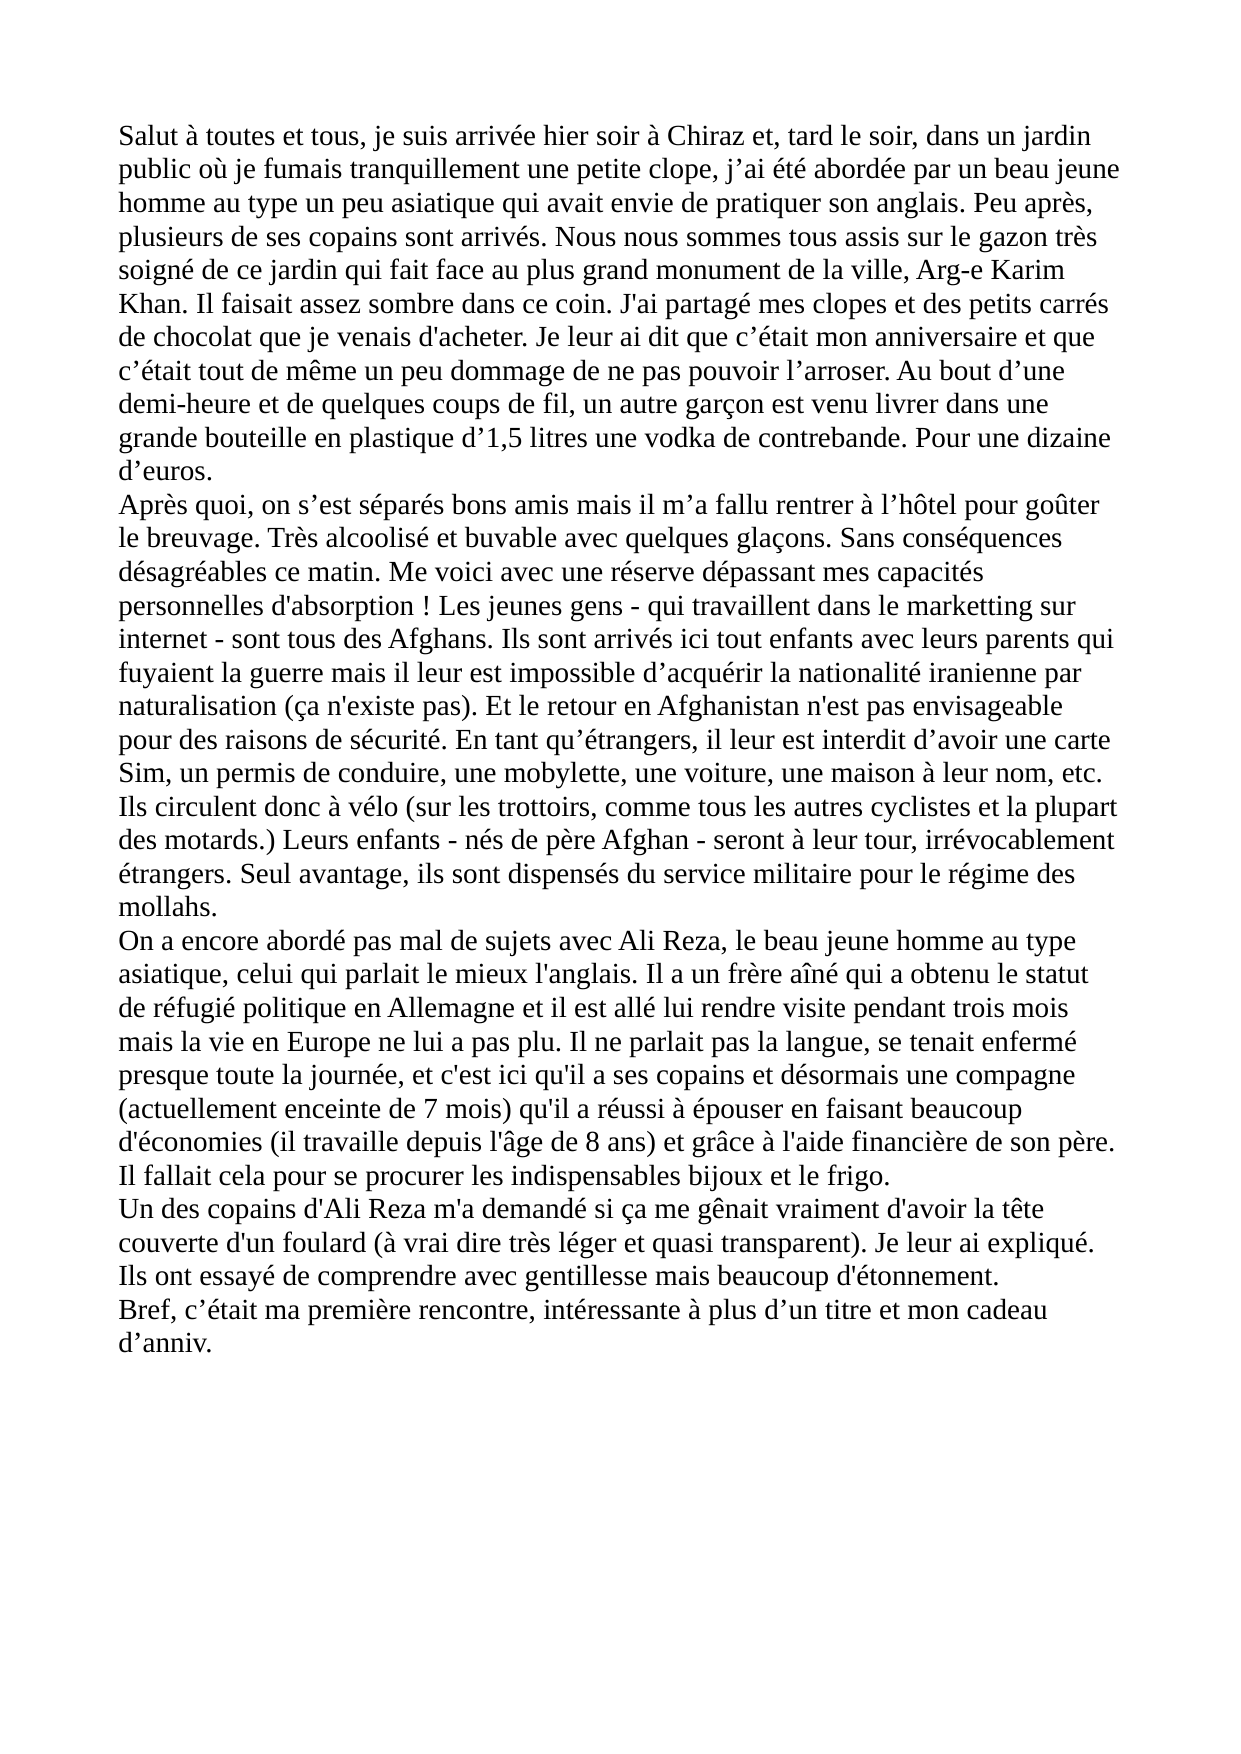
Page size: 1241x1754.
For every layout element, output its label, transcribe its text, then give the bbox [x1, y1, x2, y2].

text Salut à toutes et tous, je suis arrivée hier soir à Chiraz et, tard le soir, dans un jardin public où je fumais tranquillement une petite clope, j’ai été abordée par un beau jeune homme au type un peu asiatique qui avait envie de pratiquer son anglais. Peu après, plusieurs de ses copains sont arrivés. Nous nous sommes tous assis sur le gazon très soigné de ce jardin qui fait face au plus grand monument de la ville, Arg-e Karim Khan. Il faisait assez sombre dans ce coin. J'ai partagé mes clopes et des petits carrés de chocolat que je venais d'acheter. Je leur ai dit que c’était mon anniversaire et que c’était tout de même un peu dommage de ne pas pouvoir l’arroser. Au bout d’une demi-heure et de quelques coups de fil, un autre garçon est venu livrer dans une grande bouteille en plastique d’1,5 litres une vodka de contrebande. Pour une dizaine d’euros. Après quoi, on s’est séparés bons amis mais il m’a fallu rentrer à l’hôtel pour goûter le breuvage. Très alcoolisé et buvable avec quelques glaçons. Sans conséquences désagréables ce matin. Me voici avec une réserve dépassant mes capacités personnelles d'absorption ! Les jeunes gens - qui travaillent dans le marketting sur internet - sont tous des Afghans. Ils sont arrivés ici tout enfants avec leurs parents qui fuyaient la guerre mais il leur est impossible d’acquérir la nationalité iranienne par naturalisation (ça n'existe pas). Et le retour en Afghanistan n'est pas envisageable pour des raisons de sécurité. En tant qu’étrangers, il leur est interdit d’avoir une carte Sim, un permis de conduire, une mobylette, une voiture, une maison à leur nom, etc. Ils circulent donc à vélo (sur les trottoirs, comme tous les autres cyclistes et la plupart des motards.) Leurs enfants - nés de père Afghan - seront à leur tour, irrévocablement étrangers. Seul avantage, ils sont dispensés du service militaire pour le régime des mollahs. On a encore abordé pas mal de sujets avec Ali Reza, le beau jeune homme au type asiatique, celui qui parlait le mieux l'anglais. Il a un frère aîné qui a obtenu le statut de réfugié politique en Allemagne et il est allé lui rendre visite pendant trois mois mais la vie en Europe ne lui a pas plu. Il ne parlait pas la langue, se tenait enfermé presque toute la journée, et c'est ici qu'il a ses copains et désormais une compagne (actuellement enceinte de 7 mois) qu'il a réussi à épouser en faisant beaucoup d'économies (il travaille depuis l'âge de 8 ans) et grâce à l'aide financière de son père. Il fallait cela pour se procurer les indispensables bijoux et le frigo. Un des copains d'Ali Reza m'a demandé si ça me gênait vraiment d'avoir la tête couverte d'un foulard (à vrai dire très léger et quasi transparent). Je leur ai expliqué. Ils ont essayé de comprendre avec gentillesse mais beaucoup d'étonnement. Bref, c’était ma première rencontre, intéressante à plus d’un titre et mon cadeau d’anniv. [118, 118, 1122, 1359]
